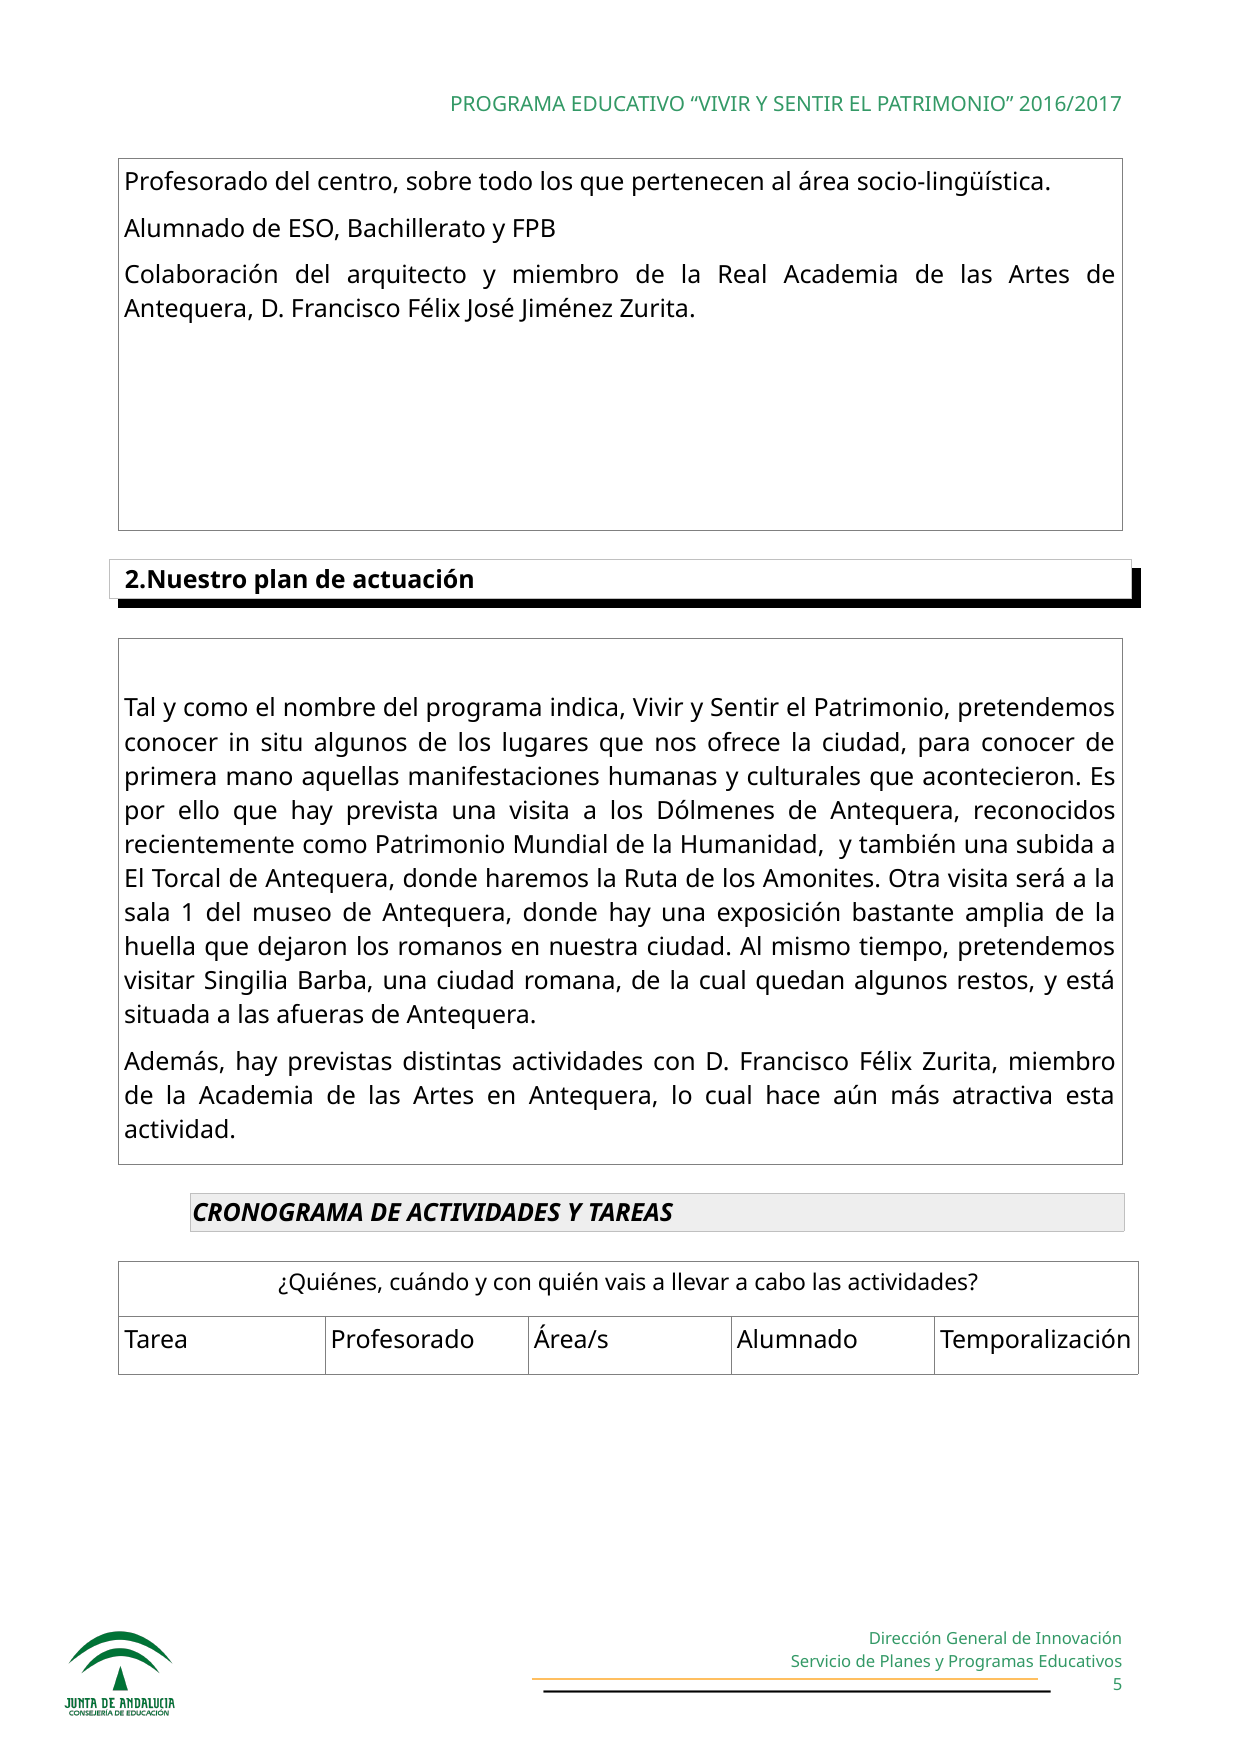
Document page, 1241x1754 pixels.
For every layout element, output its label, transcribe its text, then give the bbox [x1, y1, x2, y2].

table_cell Profesorado [326, 1317, 528, 1374]
subtitle Nuestro plan de actuación [110, 560, 1131, 598]
table_header Tal y como el nombre del programa indica, Vivir y Sentir el Patrimonio, pretendemos conocer in situ algunos de los lugares que nos ofrece la ciudad, para conocer de primera mano aquellas manifestaciones humanas y culturales que acontecieron. Es por ello que hay prevista una visita a los Dólmenes de Antequera, reconocidos recientemente como Patrimonio Mundial de la Humanidad, y también una subida a El Torcal de Antequera, donde haremos la Ruta de los Amonites. Otra visita será a la sala 1 del museo de Antequera, donde hay una exposición bastante amplia de la huella que dejaron los romanos en nuestra ciudad. Al mismo tiempo, pretendemos visitar Singilia Barba, una ciudad romana, de la cual quedan algunos restos, y está situada a las afueras de Antequera. Además, hay previstas distintas actividades con D. Francisco Félix Zurita, miembro de la Academia de las Artes en Antequera, lo cual hace aún más atractiva esta actividad. [119, 639, 1122, 1164]
table_cell Temporalización [935, 1317, 1138, 1374]
table_cell Área/s [529, 1317, 731, 1374]
picture [61, 1620, 177, 1736]
table_header Profesorado del centro, sobre todo los que pertenecen al área socio-lingüística. Alumnado de ESO, Bachillerato y FPB Colaboración del arquitecto y miembro de la Real Academia de las Artes de Antequera, D. Francisco Félix José Jiménez Zurita. [119, 159, 1122, 529]
subtitle CRONOGRAMA DE ACTIVIDADES Y TAREAS [191, 1194, 1124, 1231]
table_cell Tarea [119, 1317, 325, 1374]
table_header ¿Quiénes, cuándo y con quién vais a llevar a cabo las actividades? [119, 1262, 1138, 1316]
table_cell Alumnado [732, 1317, 934, 1374]
